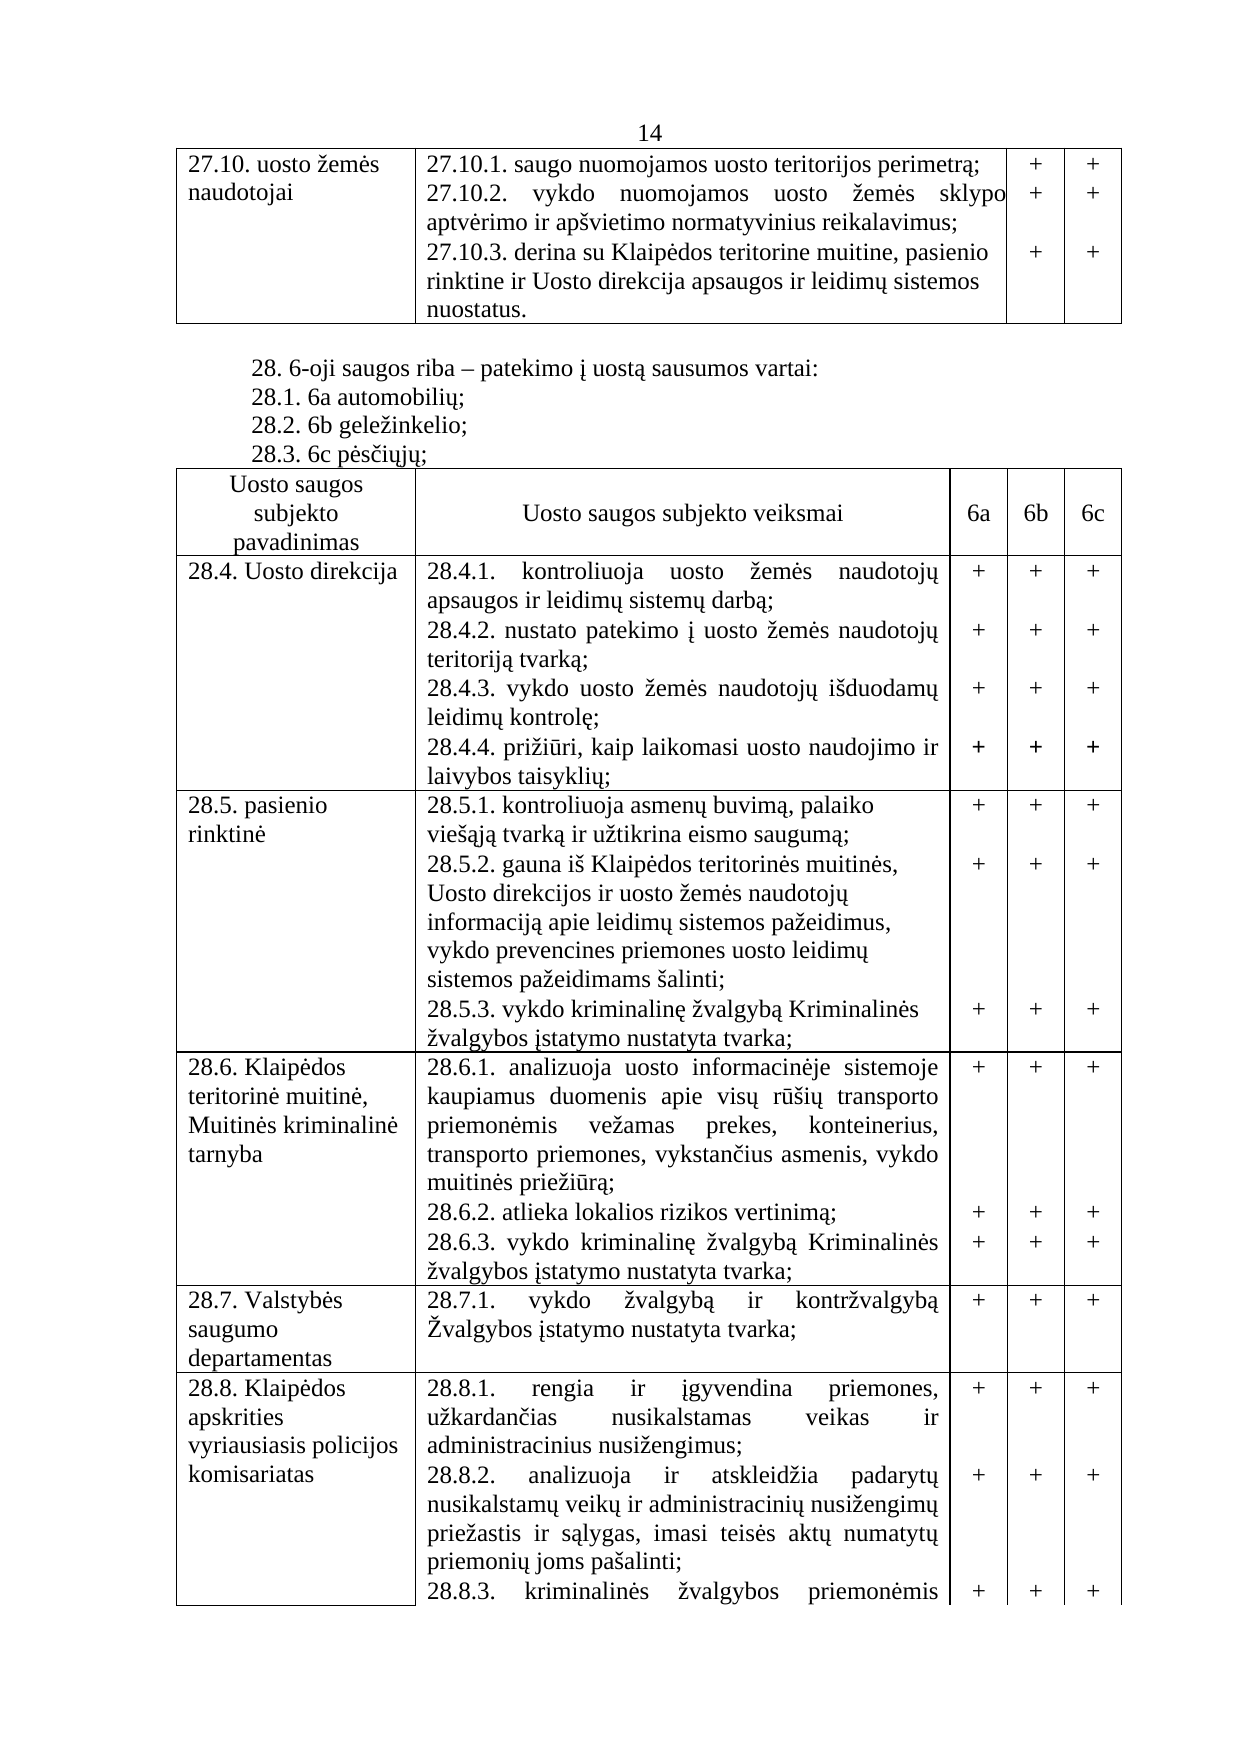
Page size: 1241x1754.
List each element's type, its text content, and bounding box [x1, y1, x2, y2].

table_cell + [1008, 556, 1064, 614]
table_cell + [951, 1196, 1007, 1226]
table_cell 28.7.1. vykdo žvalgybą ir kontržvalgybą Žvalgybos įstatymo nustatyta tvarka; [416, 1286, 949, 1372]
table_cell 28.6. Klaipėdos teritorinė muitinė, Muitinės kriminalinė tarnyba [177, 1053, 415, 1284]
table_cell + [1065, 1286, 1121, 1372]
table_cell + [951, 1575, 1007, 1605]
table_cell + [1008, 731, 1064, 789]
text 28. 6-oji saugos riba – patekimo į uostą sausumos vartai: [177, 353, 1122, 382]
table_cell + [1065, 149, 1121, 177]
table_cell + [951, 1459, 1007, 1575]
table_cell 28.4.1. kontroliuoja uosto žemės naudotojų apsaugos ir leidimų sistemų darbą; [416, 556, 949, 614]
table_cell + [1065, 848, 1121, 993]
table_cell 28.4.3. vykdo uosto žemės naudotojų išduodamų leidimų kontrolę; [416, 673, 949, 731]
table_cell + [951, 848, 1007, 993]
table_cell + [1065, 673, 1121, 731]
table_cell + [1008, 1373, 1064, 1459]
table_cell 28.6.3. vykdo kriminalinę žvalgybą Kriminalinės žvalgybos įstatymo nustatyta tvarka; [416, 1226, 949, 1284]
table_cell + [1065, 993, 1121, 1051]
table_cell 28.5.3. vykdo kriminalinę žvalgybą Kriminalinės žvalgybos įstatymo nustatyta tvarka; [416, 993, 949, 1051]
table_cell + [951, 614, 1007, 672]
table_cell + [1008, 1226, 1064, 1284]
table_cell + [951, 993, 1007, 1051]
table_cell 28.6.1. analizuoja uosto informacinėje sistemoje kaupiamus duomenis apie visų rūšių transporto priemonėmis vežamas prekes, konteinerius, transporto priemones, vykstančius asmenis, vykdo muitinės priežiūrą; [416, 1053, 949, 1196]
table_cell 28.8.2. analizuoja ir atskleidžia padarytų nusikalstamų veikų ir administracinių nusižengimų priežastis ir sąlygas, imasi teisės aktų numatytų priemonių joms pašalinti; [416, 1459, 949, 1575]
table_cell + [951, 1226, 1007, 1284]
table_cell + [1007, 149, 1064, 177]
table_cell 28.8.1. rengia ir įgyvendina priemones, užkardančias nusikalstamas veikas ir administracinius nusižengimus; [416, 1373, 949, 1459]
table_cell + [1065, 731, 1121, 789]
table_cell 27.10. uosto žemės naudotojai [177, 149, 415, 323]
table_cell + [1065, 1459, 1121, 1575]
table_cell + [1007, 236, 1064, 323]
table_cell 28.5.2. gauna iš Klaipėdos teritorinės muitinės, Uosto direkcijos ir uosto žemės naudotojų informaciją apie leidimų sistemos pažeidimus, vykdo prevencines priemones uosto leidimų sistemos pažeidimams šalinti; [416, 848, 949, 993]
table_cell + [1008, 791, 1064, 848]
table_header 6a [951, 469, 1007, 555]
table_header 6b [1008, 469, 1064, 555]
table_cell 28.5. pasienio rinktinė [177, 791, 415, 1051]
table_cell + [951, 673, 1007, 731]
table_cell + [1008, 614, 1064, 672]
table_cell + [1065, 1373, 1121, 1459]
table_cell + [1008, 848, 1064, 993]
table_cell + [1065, 1196, 1121, 1226]
table_cell + [1065, 791, 1121, 848]
table_cell + [1007, 178, 1064, 236]
table_cell 28.7. Valstybės saugumo departamentas [177, 1286, 415, 1372]
table_cell + [951, 1286, 1007, 1372]
table_header Uosto saugos subjekto pavadinimas [177, 469, 415, 555]
table_cell + [1065, 236, 1121, 323]
table_cell 28.5.1. kontroliuoja asmenų buvimą, palaiko viešąją tvarką ir užtikrina eismo saugumą; [416, 791, 949, 848]
table_cell + [951, 1053, 1007, 1196]
table_cell 28.4.2. nustato patekimo į uosto žemės naudotojų teritoriją tvarką; [416, 614, 949, 672]
table_cell 28.4.4. prižiūri, kaip laikomasi uosto naudojimo ir laivybos taisyklių; [416, 731, 949, 789]
table_cell + [1065, 614, 1121, 672]
table_cell + [1008, 1286, 1064, 1372]
text 28.1. 6a automobilių; [177, 382, 1122, 411]
table_cell + [951, 1373, 1007, 1459]
table_cell 28.6.2. atlieka lokalios rizikos vertinimą; [416, 1196, 949, 1226]
table_cell + [1008, 993, 1064, 1051]
table_cell + [951, 731, 1007, 789]
table_header Uosto saugos subjekto veiksmai [416, 469, 949, 555]
table_cell + [1065, 556, 1121, 614]
table_cell 27.10.1. saugo nuomojamos uosto teritorijos perimetrą; [416, 149, 1006, 177]
table_cell 28.4. Uosto direkcija [177, 556, 415, 789]
text 28.3. 6c pėsčiųjų; [177, 439, 1122, 468]
table_cell 28.8. Klaipėdos apskrities vyriausiasis policijos komisariatas [177, 1373, 415, 1605]
text 28.2. 6b geležinkelio; [177, 411, 1122, 439]
table_cell + [951, 556, 1007, 614]
table_cell + [1065, 1226, 1121, 1284]
table_header 6c [1065, 469, 1121, 555]
table_cell + [951, 791, 1007, 848]
table_cell + [1008, 1196, 1064, 1226]
table_cell 28.8.3. kriminalinės žvalgybos priemonėmis [416, 1575, 949, 1605]
table_cell + [1065, 1575, 1121, 1605]
table_cell + [1065, 178, 1121, 236]
table_cell + [1008, 1053, 1064, 1196]
table_cell + [1008, 1459, 1064, 1575]
table_cell 27.10.2. vykdo nuomojamos uosto žemės sklypo aptvėrimo ir apšvietimo normatyvinius reikalavimus; [416, 178, 1006, 236]
table_cell 27.10.3. derina su Klaipėdos teritorine muitine, pasienio rinktine ir Uosto direkcija apsaugos ir leidimų sistemos nuostatus. [416, 236, 1006, 323]
table_cell + [1065, 1053, 1121, 1196]
table_cell + [1008, 673, 1064, 731]
table_cell + [1008, 1575, 1064, 1605]
